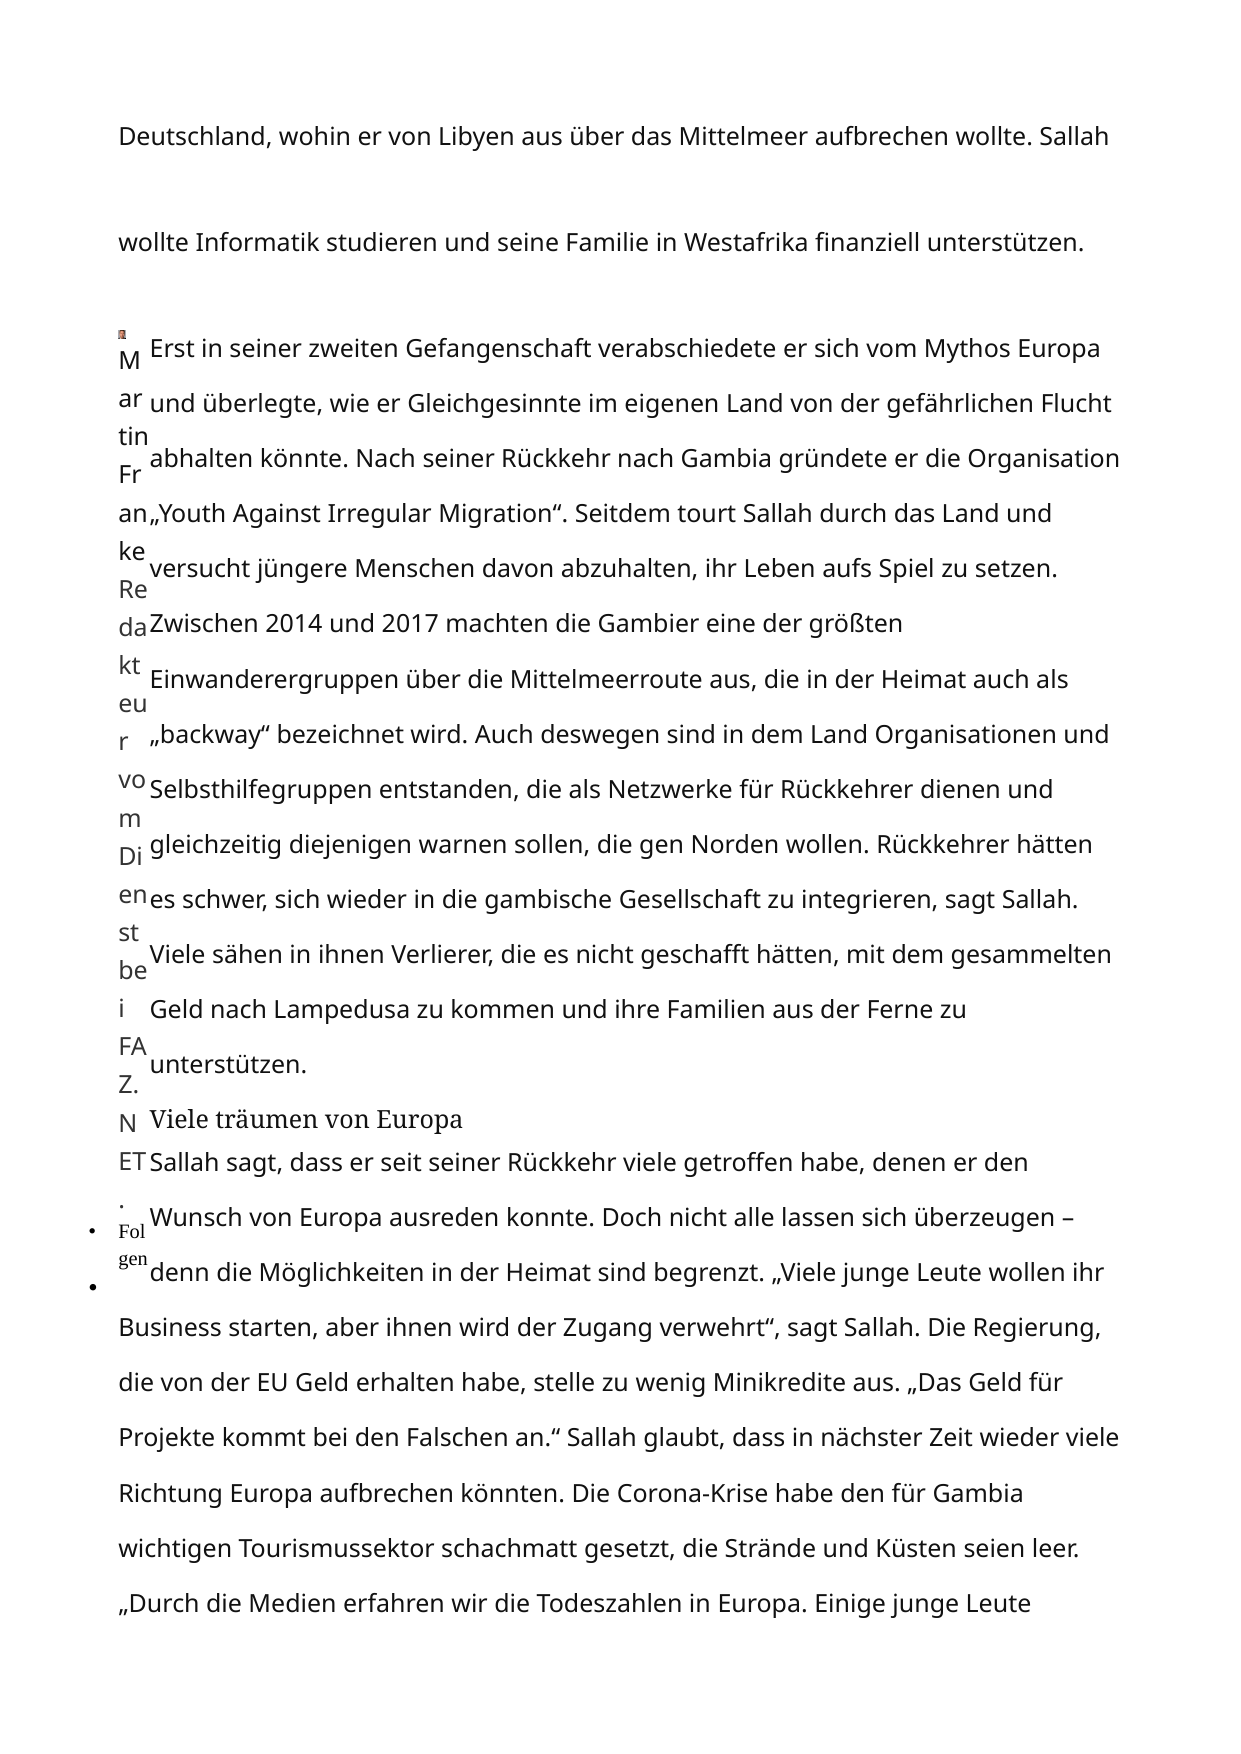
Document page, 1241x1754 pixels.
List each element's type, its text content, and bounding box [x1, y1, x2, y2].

text Erst in seiner zweiten Gefangenschaft verabschiedete er sich vom Mythos Europa und überlegte, wie er Gleichgesinnte im eigenen Land von der gefährlichen Flucht abhalten könnte. Nach seiner Rückkehr nach Gambia gründete er die Organisation „Youth Against Irregular Migration“. Seitdem tourt Sallah durch das Land und versucht jüngere Menschen davon abzuhalten, ihr Leben aufs Spiel zu setzen. [118, 331, 1122, 585]
text Zwischen 2014 und 2017 machten die Gambier eine der größten Einwanderergruppen über die Mittelmeerroute aus, die in der Heimat auch als „backway“ bezeichnet wird. Auch deswegen sind in dem Land Organisationen und Selbsthilfegruppen entstanden, die als Netzwerke für Rückkehrer dienen und gleichzeitig diejenigen warnen sollen, die gen Norden wollen. Rückkehrer hätten es schwer, sich wieder in die gambische Gesellschaft zu integrieren, sagt Sallah. Viele sähen in ihnen Verlierer, die es nicht geschafft hätten, mit dem gesammelten Geld nach Lampedusa zu kommen und ihre Familien aus der Ferne zu unterstützen. [149, 606, 1122, 1081]
subtitle Viele träumen von Europa [149, 1102, 1122, 1136]
text Deutschland, wohin er von Libyen aus über das Mittelmeer aufbrechen wollte. Sallah wollte Informatik studieren und seine Familie in Westafrika finanziell unterstützen. [118, 118, 1122, 258]
text Martin Franke [118, 343, 149, 567]
list Folgen [118, 1219, 149, 1270]
text Redakteur vom Dienst bei FAZ.NET. [118, 571, 149, 1216]
picture [118, 330, 126, 339]
text Sallah sagt, dass er seit seiner Rückkehr viele getroffen habe, denen er den Wunsch von Europa ausreden konnte. Doch nicht alle lassen sich überzeugen – denn die Möglichkeiten in der Heimat sind begrenzt. „Viele junge Leute wollen ihr Business starten, aber ihnen wird der Zugang verwehrt“, sagt Sallah. Die Regierung, die von der EU Geld erhalten habe, stelle zu wenig Minikredite aus. „Das Geld für Projekte kommt bei den Falschen an.“ Sallah glaubt, dass in nächster Zeit wieder viele Richtung Europa aufbrechen könnten. Die Corona-Krise habe den für Gambia wichtigen Tourismussektor schachmatt gesetzt, die Strände und Küsten seien leer. „Durch die Medien erfahren wir die Todeszahlen in Europa. Einige junge Leute [118, 1144, 1122, 1619]
